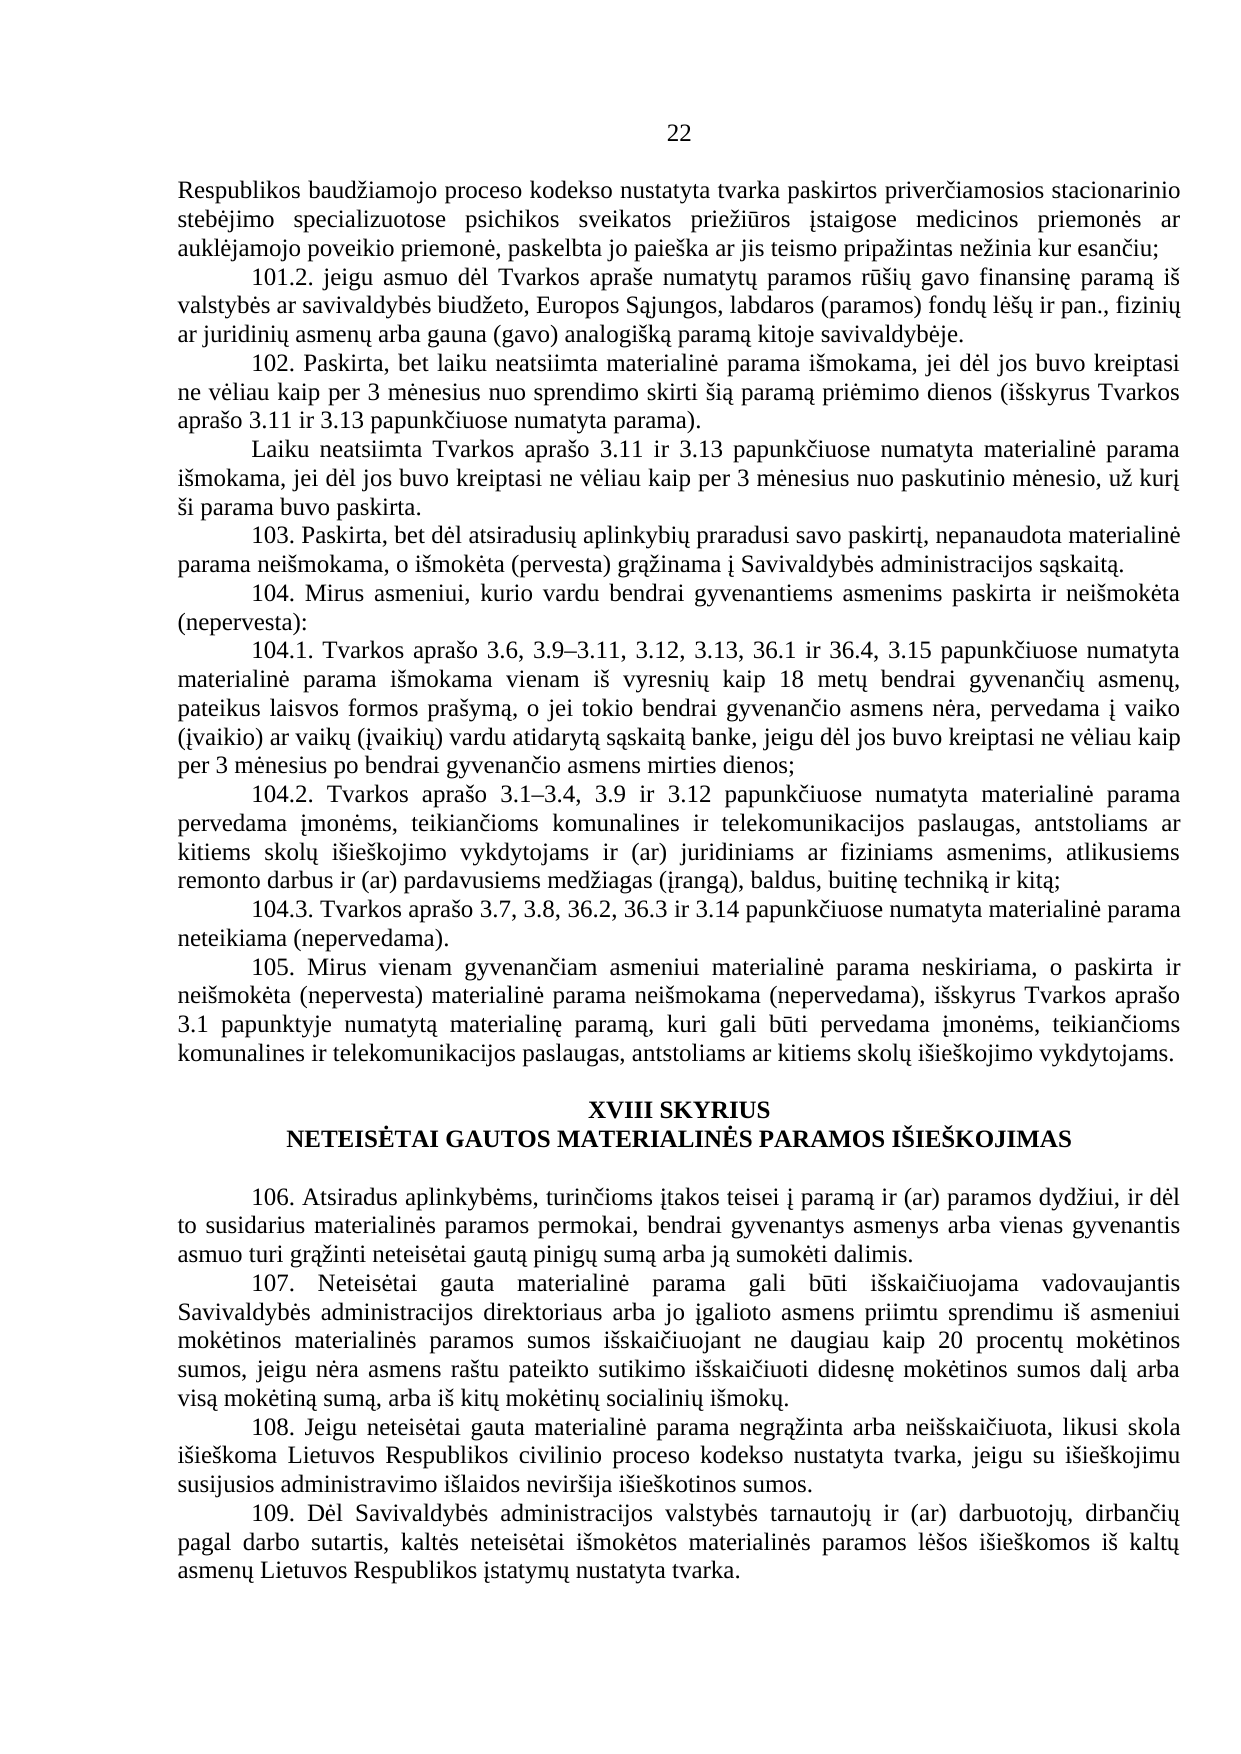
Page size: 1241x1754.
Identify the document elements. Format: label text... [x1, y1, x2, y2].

text Laiku neatsiimta Tvarkos aprašo 3.11 ir 3.13 papunkčiuose numatyta materialinė parama išmokama, jei dėl jos buvo kreiptasi ne vėliau kaip per 3 mėnesius nuo paskutinio mėnesio, už kurį ši parama buvo paskirta. [177, 434, 1181, 521]
text NETEISĖTAI GAUTOS MATERIALINĖS PARAMOS IŠIEŠKOJIMAS [177, 1124, 1181, 1153]
text 105. Mirus vienam gyvenančiam asmeniui materialinė parama neskiriama, o paskirta ir neišmokėta (nepervesta) materialinė parama neišmokama (nepervedama), išskyrus Tvarkos aprašo 3.1 papunktyje numatytą materialinę paramą, kuri gali būti pervedama įmonėms, teikiančioms komunalines ir telekomunikacijos paslaugas, antstoliams ar kitiems skolų išieškojimo vykdytojams. [177, 952, 1181, 1067]
text Respublikos baudžiamojo proceso kodekso nustatyta tvarka paskirtos priverčiamosios stacionarinio stebėjimo specializuotose psichikos sveikatos priežiūros įstaigose medicinos priemonės ar auklėjamojo poveikio priemonė, paskelbta jo paieška ar jis teismo pripažintas nežinia kur esančiu; [177, 176, 1181, 262]
text 109. Dėl Savivaldybės administracijos valstybės tarnautojų ir (ar) darbuotojų, dirbančių pagal darbo sutartis, kaltės neteisėtai išmokėtos materialinės paramos lėšos išieškomos iš kaltų asmenų Lietuvos Respublikos įstatymų nustatyta tvarka. [177, 1498, 1181, 1584]
text 104.1. Tvarkos aprašo 3.6, 3.9–3.11, 3.12, 3.13, 36.1 ir 36.4, 3.15 papunkčiuose numatyta materialinė parama išmokama vienam iš vyresnių kaip 18 metų bendrai gyvenančių asmenų, pateikus laisvos formos prašymą, o jei tokio bendrai gyvenančio asmens nėra, pervedama į vaiko (įvaikio) ar vaikų (įvaikių) vardu atidarytą sąskaitą banke, jeigu dėl jos buvo kreiptasi ne vėliau kaip per 3 mėnesius po bendrai gyvenančio asmens mirties dienos; [177, 636, 1181, 779]
text 107. Neteisėtai gauta materialinė parama gali būti išskaičiuojama vadovaujantis Savivaldybės administracijos direktoriaus arba jo įgalioto asmens priimtu sprendimu iš asmeniui mokėtinos materialinės paramos sumos išskaičiuojant ne daugiau kaip 20 procentų mokėtinos sumos, jeigu nėra asmens raštu pateikto sutikimo išskaičiuoti didesnę mokėtinos sumos dalį arba visą mokėtiną sumą, arba iš kitų mokėtinų socialinių išmokų. [177, 1268, 1181, 1412]
text XVIII SKYRIUS [177, 1096, 1181, 1124]
text 104.2. Tvarkos aprašo 3.1–3.4, 3.9 ir 3.12 papunkčiuose numatyta materialinė parama pervedama įmonėms, teikiančioms komunalines ir telekomunikacijos paslaugas, antstoliams ar kitiems skolų išieškojimo vykdytojams ir (ar) juridiniams ar fiziniams asmenims, atlikusiems remonto darbus ir (ar) pardavusiems medžiagas (įrangą), baldus, buitinę techniką ir kitą; [177, 779, 1181, 894]
text 108. Jeigu neteisėtai gauta materialinė parama negrąžinta arba neišskaičiuota, likusi skola išieškoma Lietuvos Respublikos civilinio proceso kodekso nustatyta tvarka, jeigu su išieškojimu susijusios administravimo išlaidos neviršija išieškotinos sumos. [177, 1412, 1181, 1498]
text 102. Paskirta, bet laiku neatsiimta materialinė parama išmokama, jei dėl jos buvo kreiptasi ne vėliau kaip per 3 mėnesius nuo sprendimo skirti šią paramą priėmimo dienos (išskyrus Tvarkos aprašo 3.11 ir 3.13 papunkčiuose numatyta parama). [177, 348, 1181, 434]
text 104. Mirus asmeniui, kurio vardu bendrai gyvenantiems asmenims paskirta ir neišmokėta (nepervesta): [177, 578, 1181, 636]
text 104.3. Tvarkos aprašo 3.7, 3.8, 36.2, 36.3 ir 3.14 papunkčiuose numatyta materialinė parama neteikiama (nepervedama). [177, 894, 1181, 952]
text 103. Paskirta, bet dėl atsiradusių aplinkybių praradusi savo paskirtį, nepanaudota materialinė parama neišmokama, o išmokėta (pervesta) grąžinama į Savivaldybės administracijos sąskaitą. [177, 521, 1181, 578]
text 101.2. jeigu asmuo dėl Tvarkos apraše numatytų paramos rūšių gavo finansinę paramą iš valstybės ar savivaldybės biudžeto, Europos Sąjungos, labdaros (paramos) fondų lėšų ir pan., fizinių ar juridinių asmenų arba gauna (gavo) analogišką paramą kitoje savivaldybėje. [177, 262, 1181, 348]
text 106. Atsiradus aplinkybėms, turinčioms įtakos teisei į paramą ir (ar) paramos dydžiui, ir dėl to susidarius materialinės paramos permokai, bendrai gyvenantys asmenys arba vienas gyvenantis asmuo turi grąžinti neteisėtai gautą pinigų sumą arba ją sumokėti dalimis. [177, 1182, 1181, 1268]
